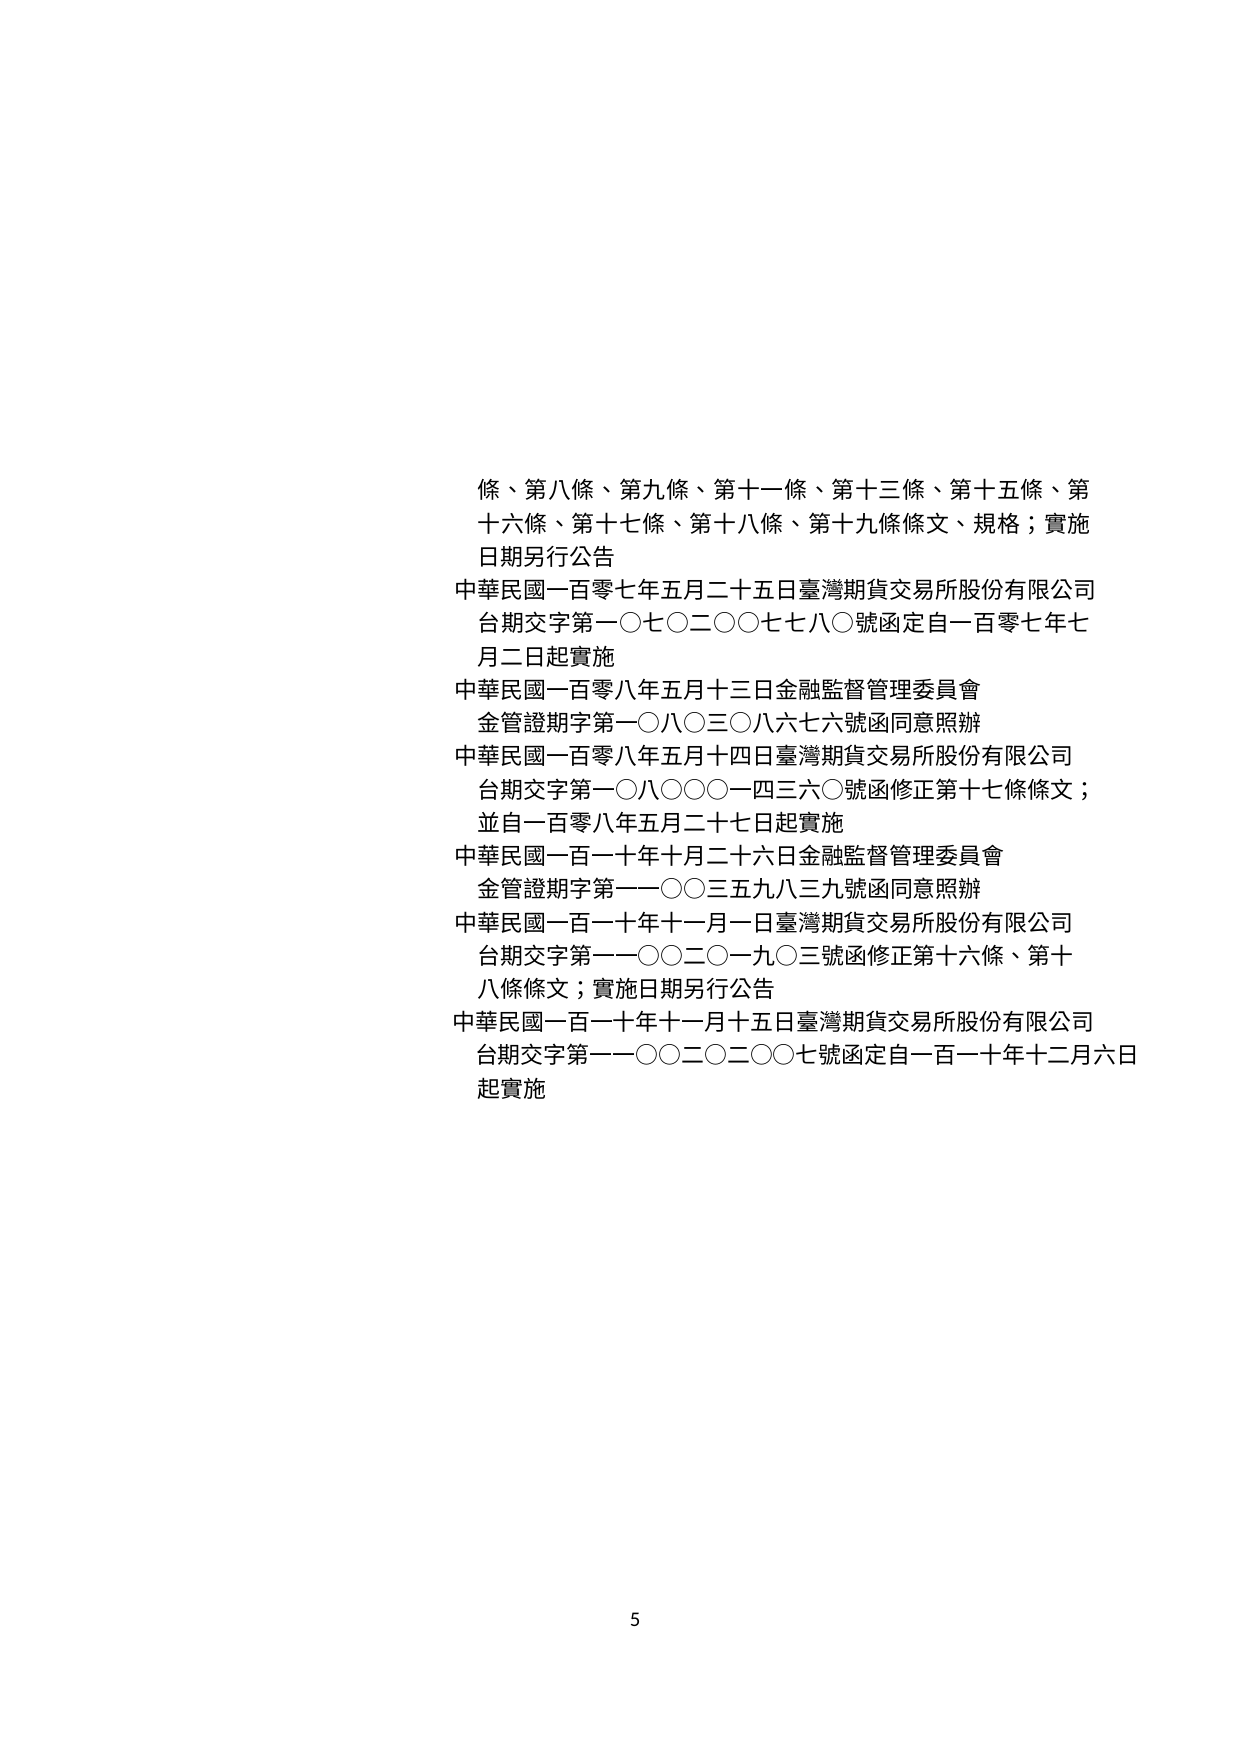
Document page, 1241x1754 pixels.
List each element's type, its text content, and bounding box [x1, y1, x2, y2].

text 台期交字第一一○○二○一九○三號函修正第十六條、第十八條條文；實施日期另行公告 [477, 938, 1092, 1004]
text 台期交字第一○八○○○一四三六○號函修正第十七條條文；並自一百零八年五月二十七日起實施 [477, 771, 1092, 838]
text 金管證期字第一一○○三五九八三九號函同意照辦 [477, 871, 1092, 904]
text 起實施 [477, 1071, 1092, 1104]
text 中華民國一百零七年五月二十五日臺灣期貨交易所股份有限公司 [181, 572, 1122, 605]
text 金管證期字第一○八○三○八六七六號函同意照辦 [477, 705, 1092, 738]
text 中華民國一百零八年五月十三日金融監督管理委員會 [181, 672, 1122, 705]
text 中華民國一百一十年十一月十五日臺灣期貨交易所股份有限公司 [277, 1004, 1167, 1037]
text 條、第八條、第九條、第十一條、第十三條、第十五條、第十六條、第十七條、第十八條、第十九條條文、規格；實施日期另行公告 [477, 472, 1092, 572]
text 中華民國一百零八年五月十四日臺灣期貨交易所股份有限公司 [181, 738, 1122, 771]
text 中華民國一百一十年十月二十六日金融監督管理委員會 [181, 838, 1122, 871]
text 台期交字第一一○○二○二○○七號函定自一百一十年十二月六日 [413, 1037, 1167, 1071]
text 中華民國一百一十年十一月一日臺灣期貨交易所股份有限公司 [181, 904, 1122, 938]
text 台期交字第一○七○二○○七七八○號函定自一百零七年七月二日起實施 [477, 605, 1092, 672]
